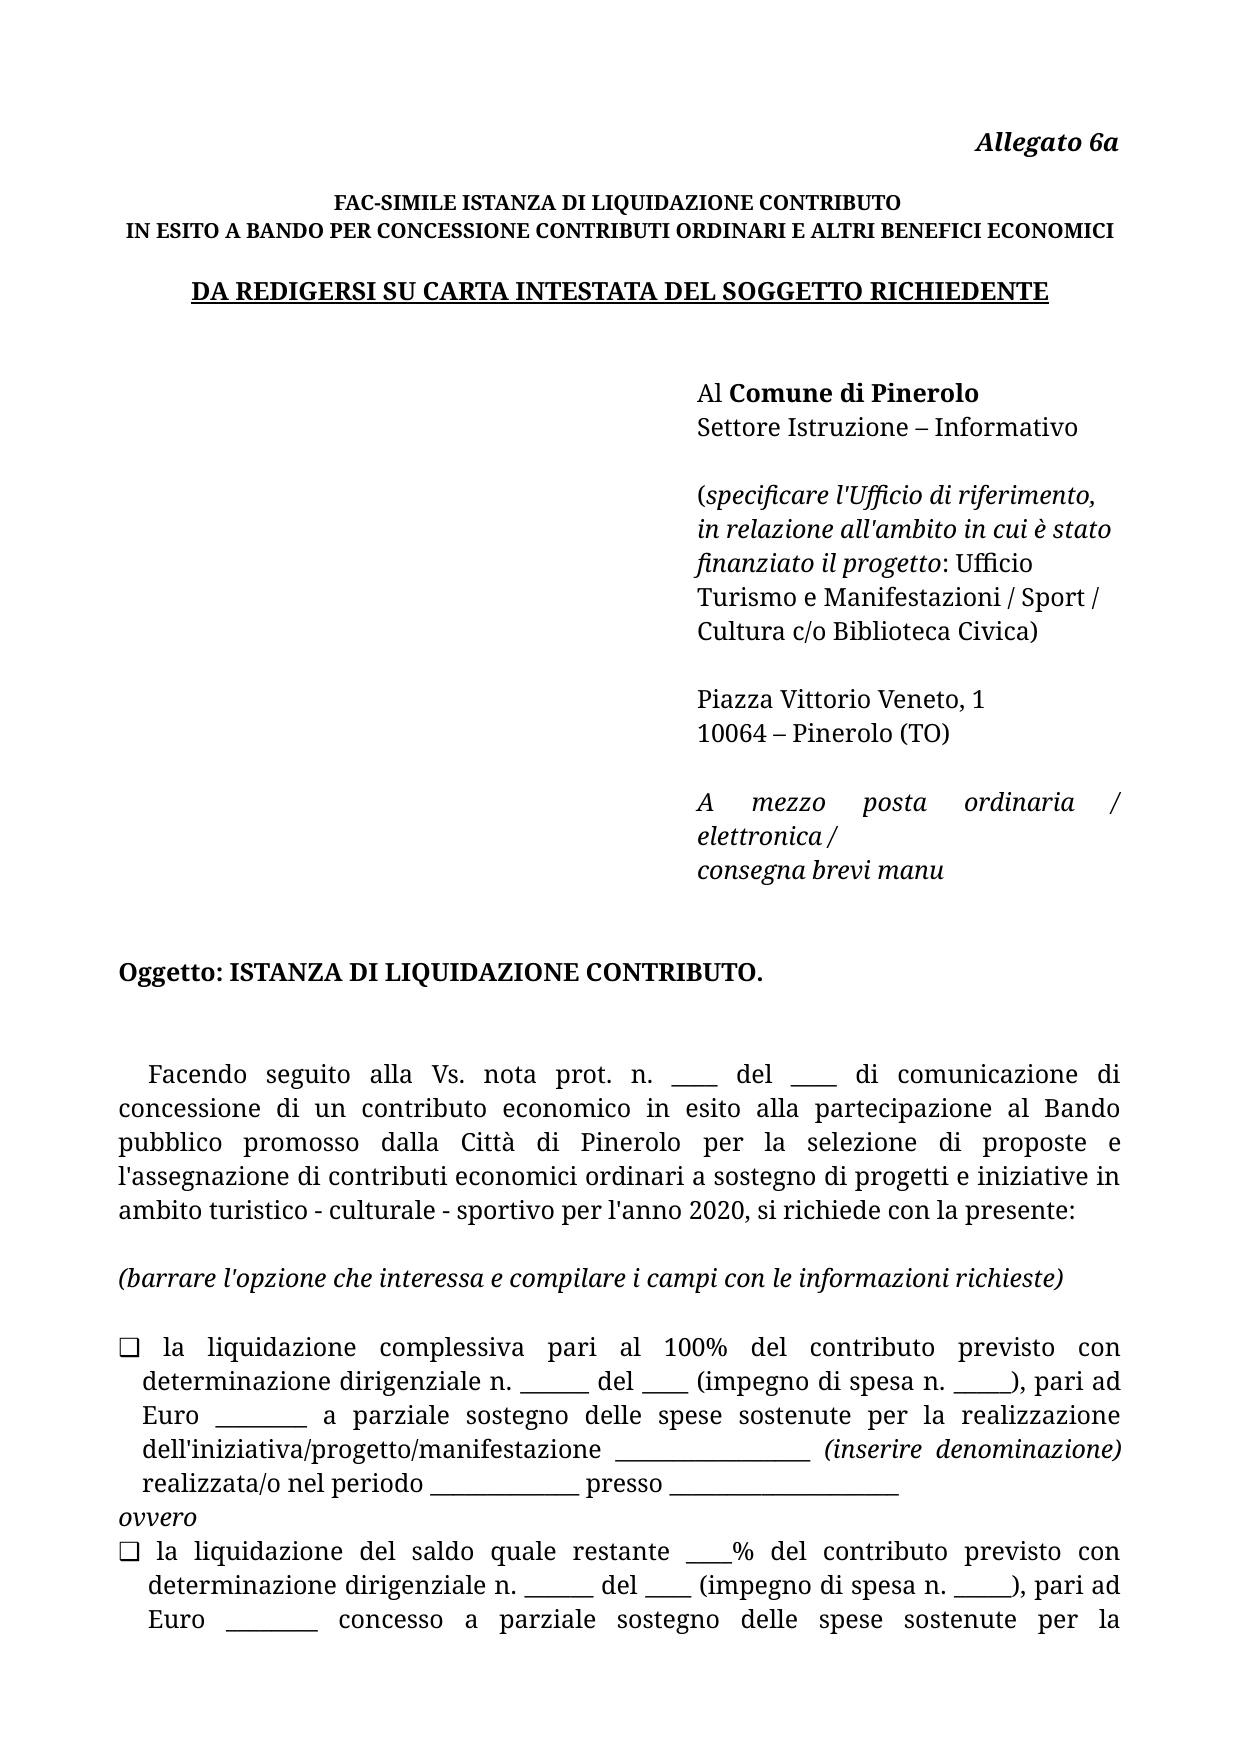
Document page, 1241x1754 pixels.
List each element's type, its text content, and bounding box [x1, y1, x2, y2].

text ❑ la liquidazione complessiva pari al 100% del contributo previsto con determinazione dirigenziale n. ______ del ____ (impegno di spesa n. _____), pari ad Euro ________ a parziale sostegno delle spese sostenute per la realizzazione dell'iniziativa/progetto/manifestazione _________________ (inserire denominazione) realizzata/o nel periodo _____________ presso ____________________ [118, 1329, 1122, 1499]
text (barrare l'opzione che interessa e compilare i campi con le informazioni richieste) [118, 1261, 1122, 1295]
text Piazza Vittorio Veneto, 1 [697, 682, 1122, 716]
text ovvero [118, 1499, 1122, 1533]
text Al Comune di Pinerolo [697, 375, 1122, 409]
text DA REDIGERSI SU CARTA INTESTATA DEL SOGGETTO RICHIEDENTE [118, 273, 1122, 307]
text Facendo seguito alla Vs. nota prot. n. ____ del ____ di comunicazione di concessione di un contributo economico in esito alla partecipazione al Bando pubblico promosso dalla Città di Pinerolo per la selezione di proposte e l'assegnazione di contributi economici ordinari a sostegno di progetti e iniziative in ambito turistico - culturale - sportivo per l'anno 2020, si richiede con la presente: [118, 1057, 1122, 1227]
text Settore Istruzione – Informativo [697, 409, 1122, 443]
text consegna brevi manu [697, 852, 1122, 886]
text A mezzo posta ordinaria / elettronica / [697, 784, 1122, 852]
text (specificare l'Ufficio di riferimento, in relazione all'ambito in cui è stato finanziato il progetto: Ufficio Turismo e Manifestazioni / Sport / Cultura c/o Biblioteca Civica) [697, 478, 1122, 648]
text FAC-SIMILE ISTANZA DI LIQUIDAZIONE CONTRIBUTO [118, 188, 1122, 216]
text ❑ la liquidazione del saldo quale restante ____% del contributo previsto con determinazione dirigenziale n. ______ del ____ (impegno di spesa n. _____), pari ad Euro ________ concesso a parziale sostegno delle spese sostenute per la [118, 1533, 1122, 1636]
subtitle Oggetto: ISTANZA DI LIQUIDAZIONE CONTRIBUTO. [118, 954, 1122, 988]
text 10064 – Pinerolo (TO) [697, 716, 1122, 750]
text Allegato 6a [118, 118, 1122, 159]
text IN ESITO A BANDO PER CONCESSIONE CONTRIBUTI ORDINARI E ALTRI BENEFICI ECONOMICI [118, 216, 1122, 245]
